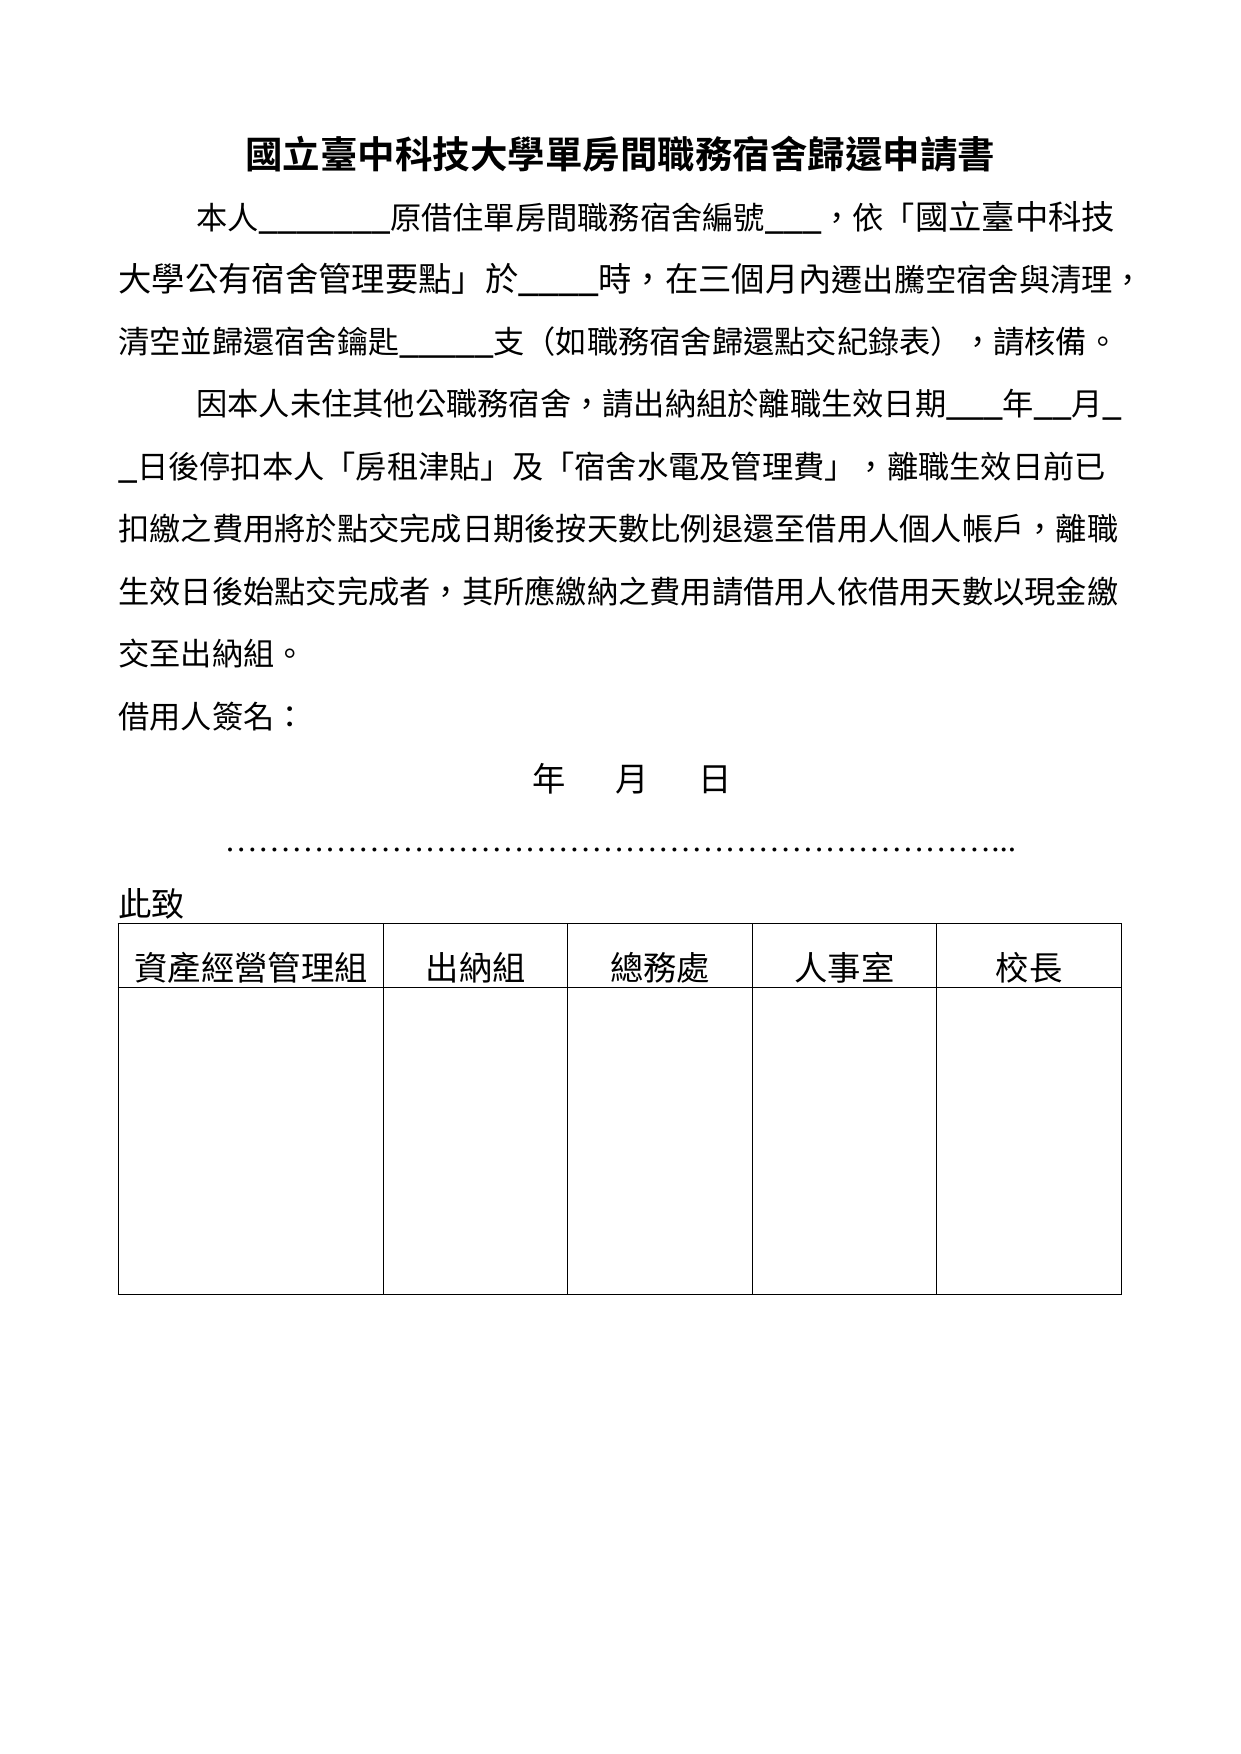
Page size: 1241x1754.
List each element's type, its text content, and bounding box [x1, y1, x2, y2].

text 借用人簽名： [118, 673, 1122, 736]
table_cell [568, 988, 752, 1294]
table_header 人事室 [753, 924, 936, 987]
text 本人_______原借住單房間職務宿舍編號___，依「國立臺中科技大學公有宿舍管理要點」於____時，在三個月內遷出騰空宿舍與清理，清空並歸還宿舍鑰匙_____支（如職務宿舍歸還點交紀錄表），請核備。 [118, 173, 1122, 361]
table_cell [753, 988, 936, 1294]
text 年 月 日 [118, 736, 1122, 798]
text 此致 [118, 861, 1122, 923]
table_header 出納組 [384, 924, 567, 987]
table_cell [384, 988, 567, 1294]
text 國立臺中科技大學單房間職務宿舍歸還申請書 [118, 111, 1122, 173]
table_cell [937, 988, 1121, 1294]
table_cell [119, 988, 383, 1294]
text 因本人未住其他公職務宿舍，請出納組於離職生效日期___年__月__日後停扣本人「房租津貼」及「宿舍水電及管理費」，離職生效日前已扣繳之費用將於點交完成日期後按天數比例退還至借用人個人帳戶，離職生效日後始點交完成者，其所應繳納之費用請借用人依借用天數以現金繳交至出納組。 [118, 361, 1122, 673]
table_header 資產經營管理組 [119, 924, 383, 987]
table_header 總務處 [568, 924, 752, 987]
table_header 校長 [937, 924, 1121, 987]
text ……………………………………………………………... [118, 798, 1122, 861]
